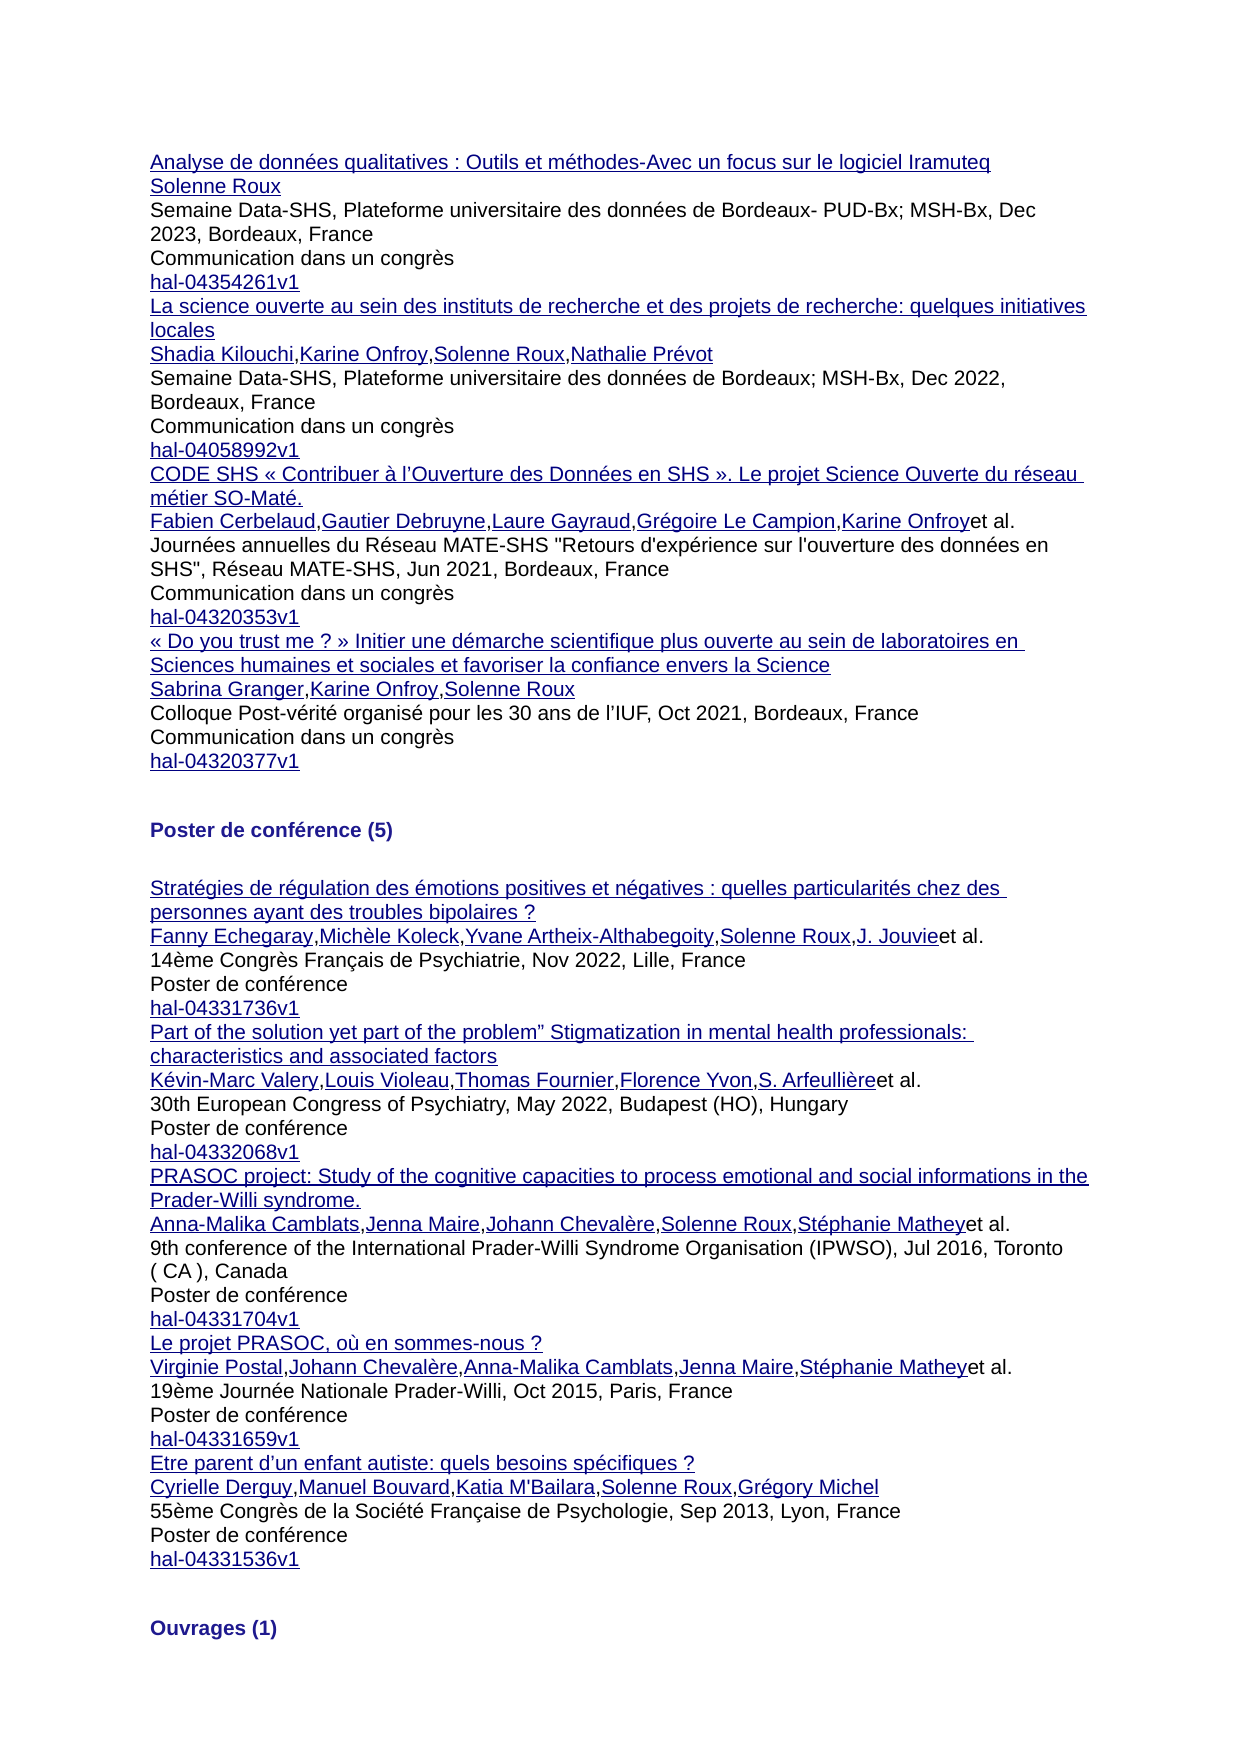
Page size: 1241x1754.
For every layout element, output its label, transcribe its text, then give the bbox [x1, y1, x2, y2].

table_cell Part of the solution yet part of the problem” Stigmatization in mental health professionals: characteristics and associated factors Kévin-Marc Valery,Louis Violeau,Thomas Fournier,Florence Yvon,S. Arfeullièreet al. 30th European Congress of Psychiatry, May 2022, Budapest (HO), Hungary Poster de conférence hal-04332068v1 [150, 1020, 1090, 1163]
table_cell « Do you trust me ? » Initier une démarche scientifique plus ouverte au sein de laboratoires en Sciences humaines et sociales et favoriser la confiance envers la Science Sabrina Granger,Karine Onfroy,Solenne Roux Colloque Post-vérité organisé pour les 30 ans de l’IUF, Oct 2021, Bordeaux, France Communication dans un congrès hal-04320377v1 [150, 629, 1090, 773]
table_cell Analyse de données qualitatives : Outils et méthodes-Avec un focus sur le logiciel Iramuteq Solenne Roux Semaine Data-SHS, Plateforme universitaire des données de Bordeaux- PUD-Bx; MSH-Bx, Dec 2023, Bordeaux, France Communication dans un congrès hal-04354261v1 [150, 150, 1090, 294]
table_cell La science ouverte au sein des instituts de recherche et des projets de recherche: quelques initiatives locales Shadia Kilouchi,Karine Onfroy,Solenne Roux,Nathalie Prévot Semaine Data-SHS, Plateforme universitaire des données de Bordeaux; MSH-Bx, Dec 2022, Bordeaux, France Communication dans un congrès hal-04058992v1 [150, 294, 1090, 461]
table_header Stratégies de régulation des émotions positives et négatives : quelles particularités chez des personnes ayant des troubles bipolaires ? Fanny Echegaray,Michèle Koleck,Yvane Artheix-Althabegoity,Solenne Roux,J. Jouvieet al. 14ème Congrès Français de Psychiatrie, Nov 2022, Lille, France Poster de conférence hal-04331736v1 [150, 876, 1090, 1020]
subtitle Ouvrages (1) [150, 1616, 1090, 1639]
table_cell Etre parent d’un enfant autiste: quels besoins spécifiques ? Cyrielle Derguy,Manuel Bouvard,Katia M'Bailara,Solenne Roux,Grégory Michel 55ème Congrès de la Société Française de Psychologie, Sep 2013, Lyon, France Poster de conférence hal-04331536v1 [150, 1451, 1090, 1571]
table_cell Le projet PRASOC, où en sommes-nous ? Virginie Postal,Johann Chevalère,Anna-Malika Camblats,Jenna Maire,Stéphanie Matheyet al. 19ème Journée Nationale Prader-Willi, Oct 2015, Paris, France Poster de conférence hal-04331659v1 [150, 1331, 1090, 1451]
subtitle Poster de conférence (5) [150, 818, 1090, 842]
table_cell PRASOC project: Study of the cognitive capacities to process emotional and social informations in the Prader-Willi syndrome. Anna-Malika Camblats,Jenna Maire,Johann Chevalère,Solenne Roux,Stéphanie Matheyet al. 9th conference of the International Prader-Willi Syndrome Organisation (IPWSO), Jul 2016, Toronto ( CA ), Canada Poster de conférence hal-04331704v1 [150, 1164, 1090, 1331]
table_cell CODE SHS « Contribuer à l’Ouverture des Données en SHS ». Le projet Science Ouverte du réseau métier SO-Maté. Fabien Cerbelaud,Gautier Debruyne,Laure Gayraud,Grégoire Le Campion,Karine Onfroyet al. Journées annuelles du Réseau MATE-SHS "Retours d'expérience sur l'ouverture des données en SHS", Réseau MATE-SHS, Jun 2021, Bordeaux, France Communication dans un congrès hal-04320353v1 [150, 461, 1090, 629]
